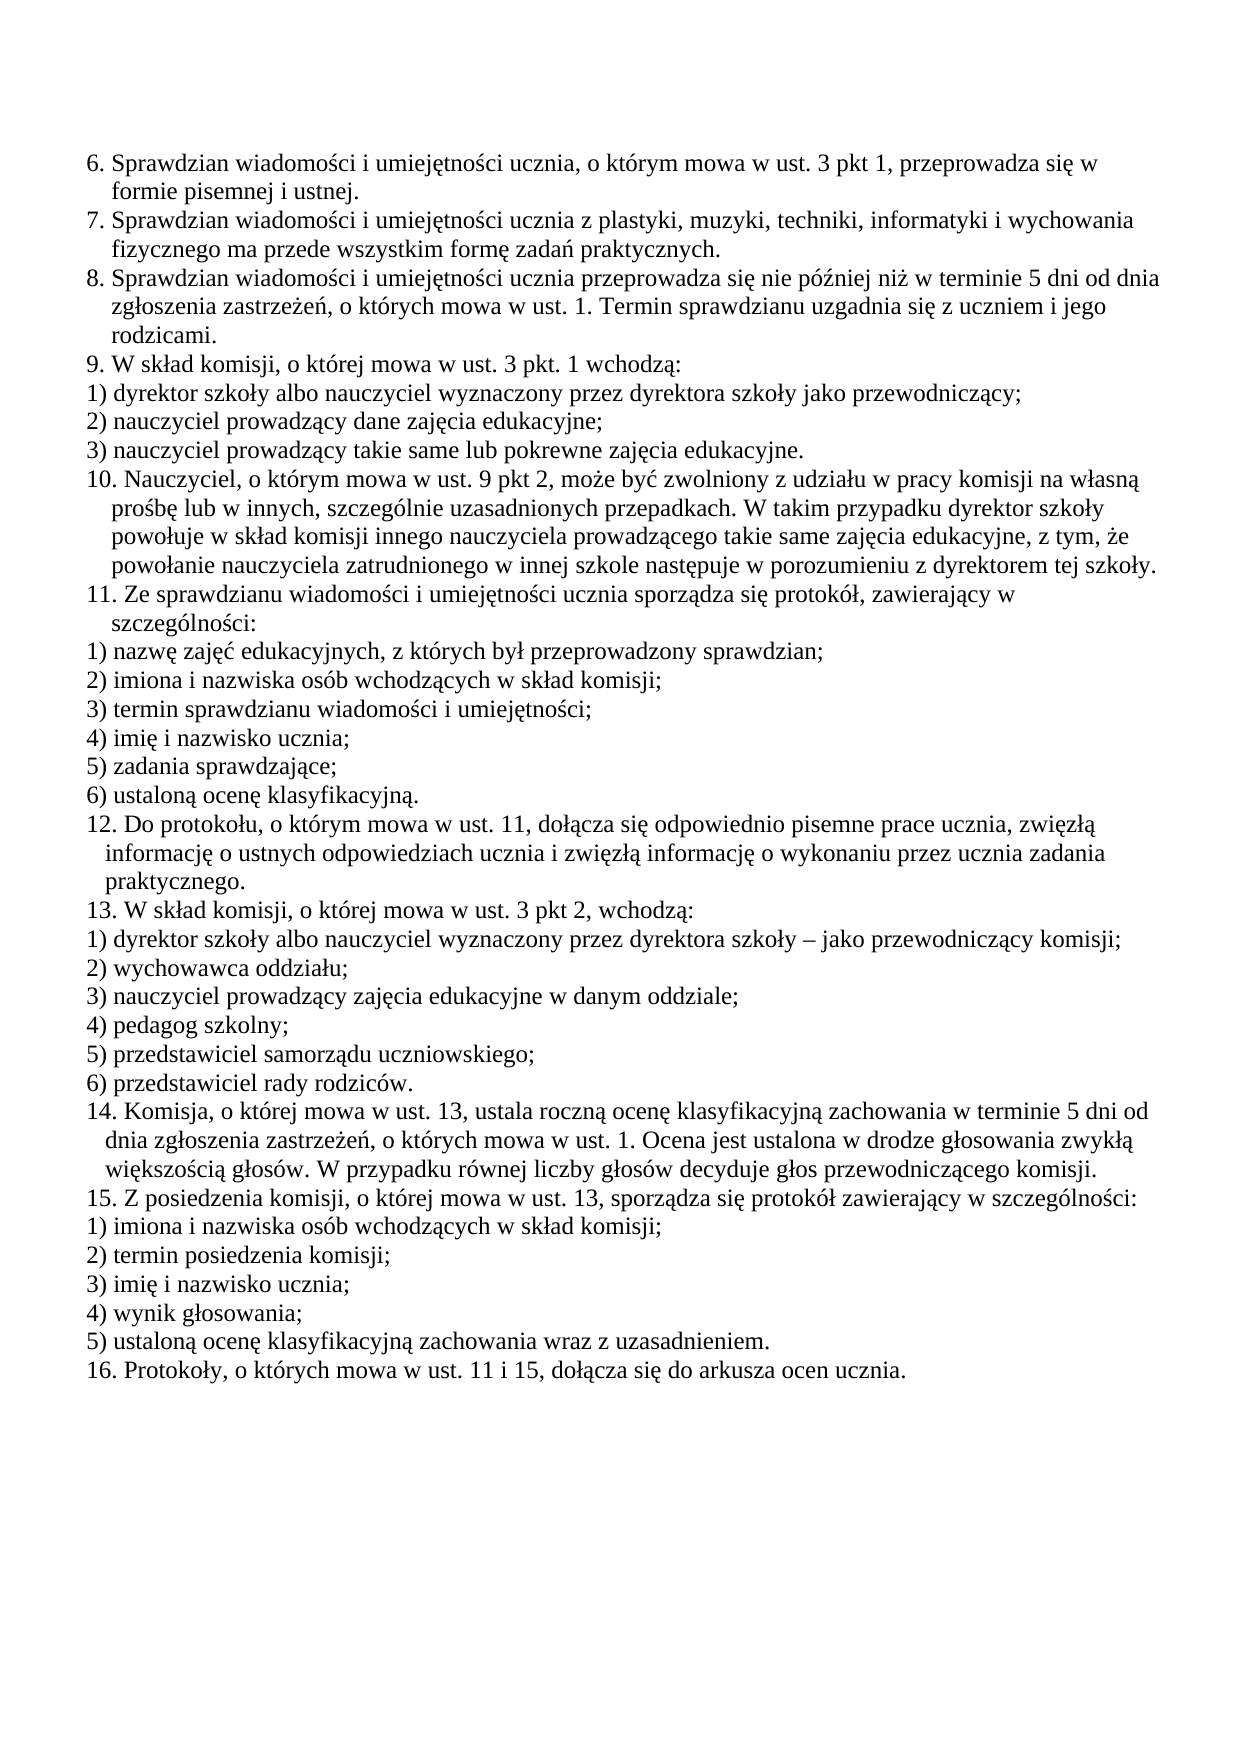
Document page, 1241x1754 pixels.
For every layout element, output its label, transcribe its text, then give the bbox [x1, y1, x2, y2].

text informację o ustnych odpowiedziach ucznia i zwięzłą informację o wykonaniu przez ucznia zadania [86, 838, 1167, 866]
text 10. Nauczyciel, o którym mowa w ust. 9 pkt 2, może być zwolniony z udziału w pracy komisji na własną [86, 464, 1167, 493]
text formie pisemnej i ustnej. [86, 176, 1167, 205]
text 2) nauczyciel prowadzący dane zajęcia edukacyjne; [86, 406, 1167, 435]
text powołuje w skład komisji innego nauczyciela prowadzącego takie same zajęcia edukacyjne, z tym, że [86, 521, 1167, 550]
text 7. Sprawdzian wiadomości i umiejętności ucznia z plastyki, muzyki, techniki, informatyki i wychowania [86, 205, 1167, 234]
text 11. Ze sprawdzianu wiadomości i umiejętności ucznia sporządza się protokół, zawierający w [86, 579, 1167, 608]
text 4) imię i nazwisko ucznia; [86, 723, 1167, 751]
list 6) przedstawiciel rady rodziców. [86, 1068, 1167, 1096]
text rodzicami. [86, 320, 1167, 349]
list 16. Protokoły, o których mowa w ust. 11 i 15, dołącza się do arkusza ocen ucznia. [86, 1355, 1167, 1384]
text 1) dyrektor szkoły albo nauczyciel wyznaczony przez dyrektora szkoły jako przewodniczący; [86, 378, 1167, 406]
text 3) termin sprawdzianu wiadomości i umiejętności; [86, 694, 1167, 723]
list 15. Z posiedzenia komisji, o której mowa w ust. 13, sporządza się protokół zawierający w szczególności: [86, 1183, 1167, 1211]
text praktycznego. [86, 866, 1167, 895]
list 4) pedagog szkolny; [86, 1010, 1167, 1039]
list 2) wychowawca oddziału; [86, 953, 1167, 981]
list 14. Komisja, o której mowa w ust. 13, ustala roczną ocenę klasyfikacyjną zachowania w terminie 5 dni od [86, 1096, 1167, 1125]
text zgłoszenia zastrzeżeń, o których mowa w ust. 1. Termin sprawdzianu uzgadnia się z uczniem i jego [86, 291, 1167, 320]
text 5) zadania sprawdzające; [86, 751, 1167, 780]
text 3) nauczyciel prowadzący takie same lub pokrewne zajęcia edukacyjne. [86, 435, 1167, 464]
list 1) imiona i nazwiska osób wchodzących w skład komisji; [86, 1211, 1167, 1240]
text 8. Sprawdzian wiadomości i umiejętności ucznia przeprowadza się nie później niż w terminie 5 dni od dnia [86, 263, 1167, 291]
text 12. Do protokołu, o którym mowa w ust. 11, dołącza się odpowiednio pisemne prace ucznia, zwięzłą [86, 809, 1167, 838]
text 6) ustaloną ocenę klasyfikacyjną. [86, 780, 1167, 809]
text 2) imiona i nazwiska osób wchodzących w skład komisji; [86, 665, 1167, 694]
list 5) ustaloną ocenę klasyfikacyjną zachowania wraz z uzasadnieniem. [86, 1326, 1167, 1355]
text 13. W skład komisji, o której mowa w ust. 3 pkt 2, wchodzą: [86, 895, 1167, 924]
text 6. Sprawdzian wiadomości i umiejętności ucznia, o którym mowa w ust. 3 pkt 1, przeprowadza się w [86, 148, 1167, 176]
list 3) nauczyciel prowadzący zajęcia edukacyjne w danym oddziale; [86, 981, 1167, 1010]
list 3) imię i nazwisko ucznia; [86, 1269, 1167, 1298]
text fizycznego ma przede wszystkim formę zadań praktycznych. [86, 234, 1167, 263]
text prośbę lub w innych, szczególnie uzasadnionych przepadkach. W takim przypadku dyrektor szkoły [86, 493, 1167, 521]
list większością głosów. W przypadku równej liczby głosów decyduje głos przewodniczącego komisji. [86, 1154, 1167, 1183]
list dnia zgłoszenia zastrzeżeń, o których mowa w ust. 1. Ocena jest ustalona w drodze głosowania zwykłą [86, 1125, 1167, 1154]
text powołanie nauczyciela zatrudnionego w innej szkole następuje w porozumieniu z dyrektorem tej szkoły. [86, 550, 1167, 579]
text 1) dyrektor szkoły albo nauczyciel wyznaczony przez dyrektora szkoły – jako przewodniczący komisji; [86, 924, 1167, 953]
text 1) nazwę zajęć edukacyjnych, z których był przeprowadzony sprawdzian; [86, 636, 1167, 665]
list 2) termin posiedzenia komisji; [86, 1240, 1167, 1269]
list 4) wynik głosowania; [86, 1298, 1167, 1326]
text 9. W skład komisji, o której mowa w ust. 3 pkt. 1 wchodzą: [86, 349, 1167, 378]
list 5) przedstawiciel samorządu uczniowskiego; [86, 1039, 1167, 1068]
text szczególności: [86, 608, 1167, 636]
